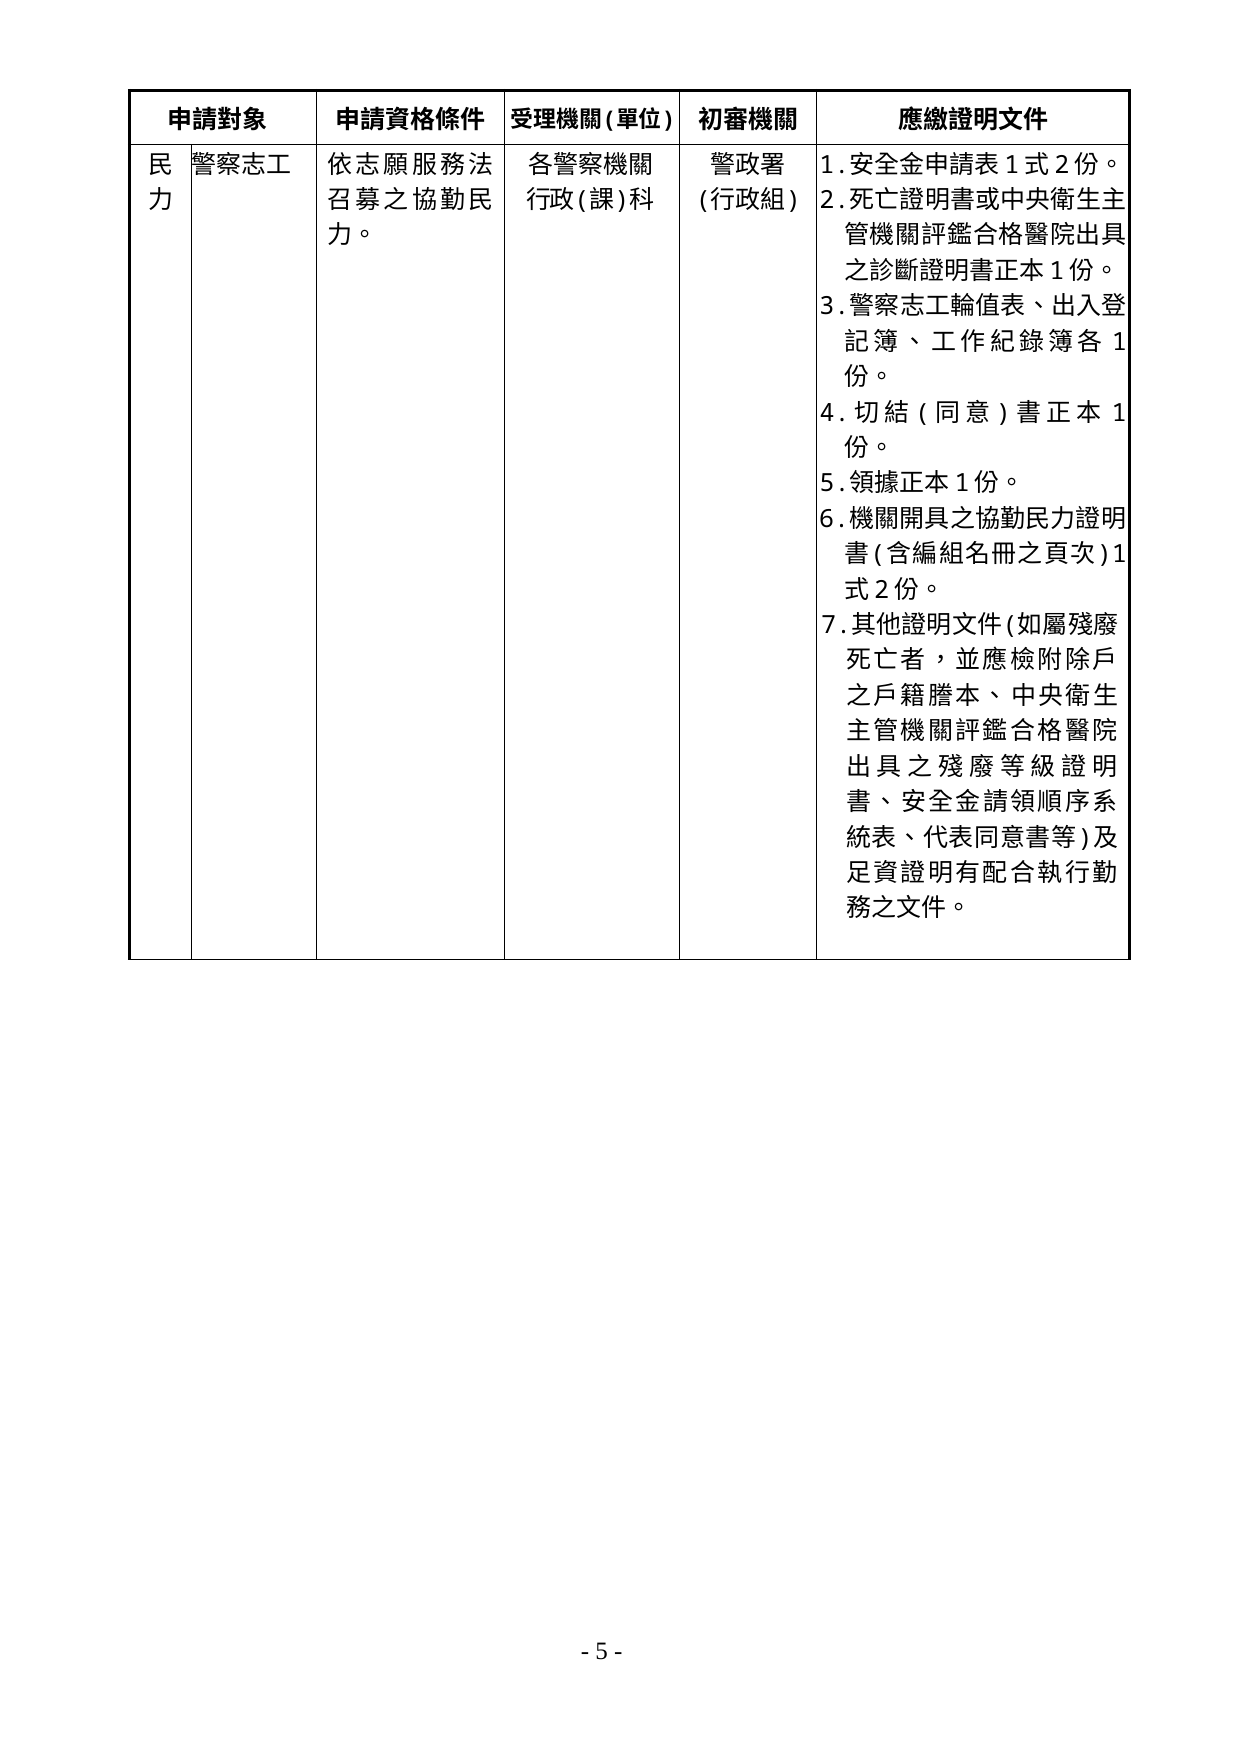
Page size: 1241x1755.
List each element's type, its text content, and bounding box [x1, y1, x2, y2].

table_header 應繳證明文件 [817, 92, 1128, 144]
table_cell 警政署 (行政組) [680, 145, 816, 959]
table_cell 1.安全金申請表1式2份。 2.死亡證明書或中央衛生主管機關評鑑合格醫院出具之診斷證明書正本1份。 3.警察志工輪值表、出入登記簿、工作紀錄簿各1份。 4.切結(同意)書正本1份。 5.領據正本1份。 6.機關開具之協勤民力證明書(含編組名冊之頁次)1式2份。 7.其他證明文件(如屬殘廢死亡者，並應檢附除戶之戶籍謄本、中央衛生主管機關評鑑合格醫院出具之殘廢等級證明書、安全金請領順序系統表、代表同意書等)及足資證明有配合執行勤務之文件。 [817, 145, 1128, 959]
table_cell 依志願服務法召募之協勤民力。 [317, 145, 504, 959]
table_header 受理機關(單位) [505, 92, 679, 144]
table_header 申請資格條件 [317, 92, 504, 144]
table_cell 各警察機關 行政(課)科 [505, 145, 679, 959]
table_header 申請對象 [131, 92, 316, 144]
table_cell 警察志工 [192, 145, 316, 959]
table_cell 協 勤 民 力 協 勤 民 力 協 勤 民 力 [131, 145, 191, 959]
table_header 初審機關 [680, 92, 816, 144]
